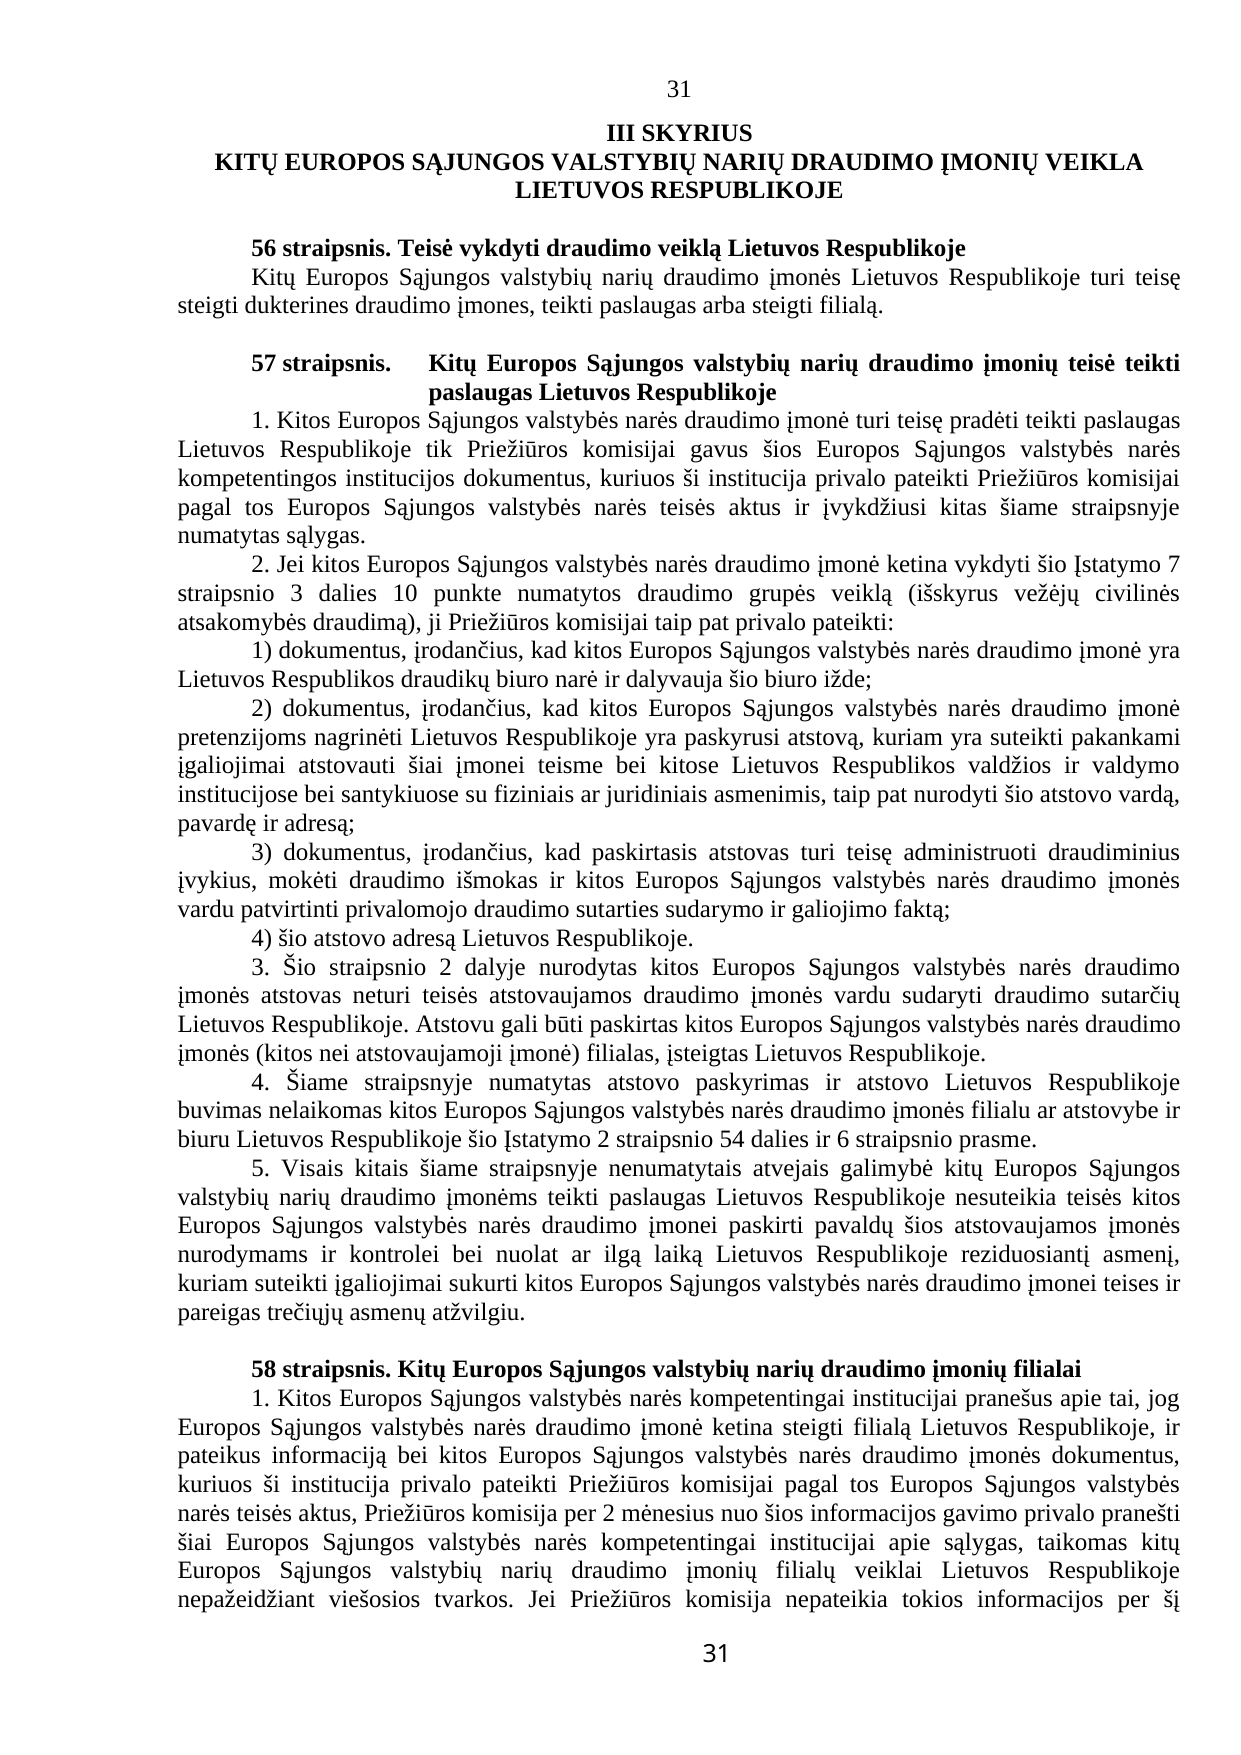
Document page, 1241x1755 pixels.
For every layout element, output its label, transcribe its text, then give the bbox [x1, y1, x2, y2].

text 57 straipsnis. Kitų Europos Sąjungos valstybių narių draudimo įmonių teisė teikti paslaugas Lietuvos Respublikoje [251, 348, 1181, 406]
text 56 straipsnis. Teisė vykdyti draudimo veiklą Lietuvos Respublikoje [177, 233, 1181, 262]
text 58 straipsnis. Kitų Europos Sąjungos valstybių narių draudimo įmonių filialai [251, 1354, 1181, 1383]
text 2. Jei kitos Europos Sąjungos valstybės narės draudimo įmonė ketina vykdyti šio Įstatymo 7 straipsnio 3 dalies 10 punkte numatytos draudimo grupės veiklą (išskyrus vežėjų civilinės atsakomybės draudimą), ji Priežiūros komisijai taip pat privalo pateikti: [177, 549, 1181, 636]
text 4. Šiame straipsnyje numatytas atstovo paskyrimas ir atstovo Lietuvos Respublikoje buvimas nelaikomas kitos Europos Sąjungos valstybės narės draudimo įmonės filialu ar atstovybe ir biuru Lietuvos Respublikoje šio Įstatymo 2 straipsnio 54 dalies ir 6 straipsnio prasme. [177, 1067, 1181, 1153]
text III SKYRIUS [177, 118, 1181, 147]
text 3. Šio straipsnio 2 dalyje nurodytas kitos Europos Sąjungos valstybės narės draudimo įmonės atstovas neturi teisės atstovaujamos draudimo įmonės vardu sudaryti draudimo sutarčių Lietuvos Respublikoje. Atstovu gali būti paskirtas kitos Europos Sąjungos valstybės narės draudimo įmonės (kitos nei atstovaujamoji įmonė) filialas, įsteigtas Lietuvos Respublikoje. [177, 952, 1181, 1067]
text 2) dokumentus, įrodančius, kad kitos Europos Sąjungos valstybės narės draudimo įmonė pretenzijoms nagrinėti Lietuvos Respublikoje yra paskyrusi atstovą, kuriam yra suteikti pakankami įgaliojimai atstovauti šiai įmonei teisme bei kitose Lietuvos Respublikos valdžios ir valdymo institucijose bei santykiuose su fiziniais ar juridiniais asmenimis, taip pat nurodyti šio atstovo vardą, pavardę ir adresą; [177, 693, 1181, 837]
text 1. Kitos Europos Sąjungos valstybės narės draudimo įmonė turi teisę pradėti teikti paslaugas Lietuvos Respublikoje tik Priežiūros komisijai gavus šios Europos Sąjungos valstybės narės kompetentingos institucijos dokumentus, kuriuos ši institucija privalo pateikti Priežiūros komisijai pagal tos Europos Sąjungos valstybės narės teisės aktus ir įvykdžiusi kitas šiame straipsnyje numatytas sąlygas. [177, 406, 1181, 549]
text 5. Visais kitais šiame straipsnyje nenumatytais atvejais galimybė kitų Europos Sąjungos valstybių narių draudimo įmonėms teikti paslaugas Lietuvos Respublikoje nesuteikia teisės kitos Europos Sąjungos valstybės narės draudimo įmonei paskirti pavaldų šios atstovaujamos įmonės nurodymams ir kontrolei bei nuolat ar ilgą laiką Lietuvos Respublikoje reziduosiantį asmenį, kuriam suteikti įgaliojimai sukurti kitos Europos Sąjungos valstybės narės draudimo įmonei teises ir pareigas trečiųjų asmenų atžvilgiu. [177, 1153, 1181, 1326]
text 1) dokumentus, įrodančius, kad kitos Europos Sąjungos valstybės narės draudimo įmonė yra Lietuvos Respublikos draudikų biuro narė ir dalyvauja šio biuro ižde; [177, 636, 1181, 693]
text Kitų EUROPOS SĄJUNGOS VALSTYBIŲ NARIŲ DRAUDIMO ĮMONIŲ VEIKLA LIETUVOS RESPUBLIKOJE [177, 147, 1181, 204]
text 4) šio atstovo adresą Lietuvos Respublikoje. [177, 923, 1181, 952]
text Kitų Europos Sąjungos valstybių narių draudimo įmonės Lietuvos Respublikoje turi teisę steigti dukterines draudimo įmones, teikti paslaugas arba steigti filialą. [177, 262, 1181, 319]
text 1. Kitos Europos Sąjungos valstybės narės kompetentingai institucijai pranešus apie tai, jog Europos Sąjungos valstybės narės draudimo įmonė ketina steigti filialą Lietuvos Respublikoje, ir pateikus informaciją bei kitos Europos Sąjungos valstybės narės draudimo įmonės dokumentus, kuriuos ši institucija privalo pateikti Priežiūros komisijai pagal tos Europos Sąjungos valstybės narės teisės aktus, Priežiūros komisija per 2 mėnesius nuo šios informacijos gavimo privalo pranešti šiai Europos Sąjungos valstybės narės kompetentingai institucijai apie sąlygas, taikomas kitų Europos Sąjungos valstybių narių draudimo įmonių filialų veiklai Lietuvos Respublikoje nepažeidžiant viešosios tvarkos. Jei Priežiūros komisija nepateikia tokios informacijos per šį [177, 1383, 1181, 1613]
text 3) dokumentus, įrodančius, kad paskirtasis atstovas turi teisę administruoti draudiminius įvykius, mokėti draudimo išmokas ir kitos Europos Sąjungos valstybės narės draudimo įmonės vardu patvirtinti privalomojo draudimo sutarties sudarymo ir galiojimo faktą; [177, 837, 1181, 923]
